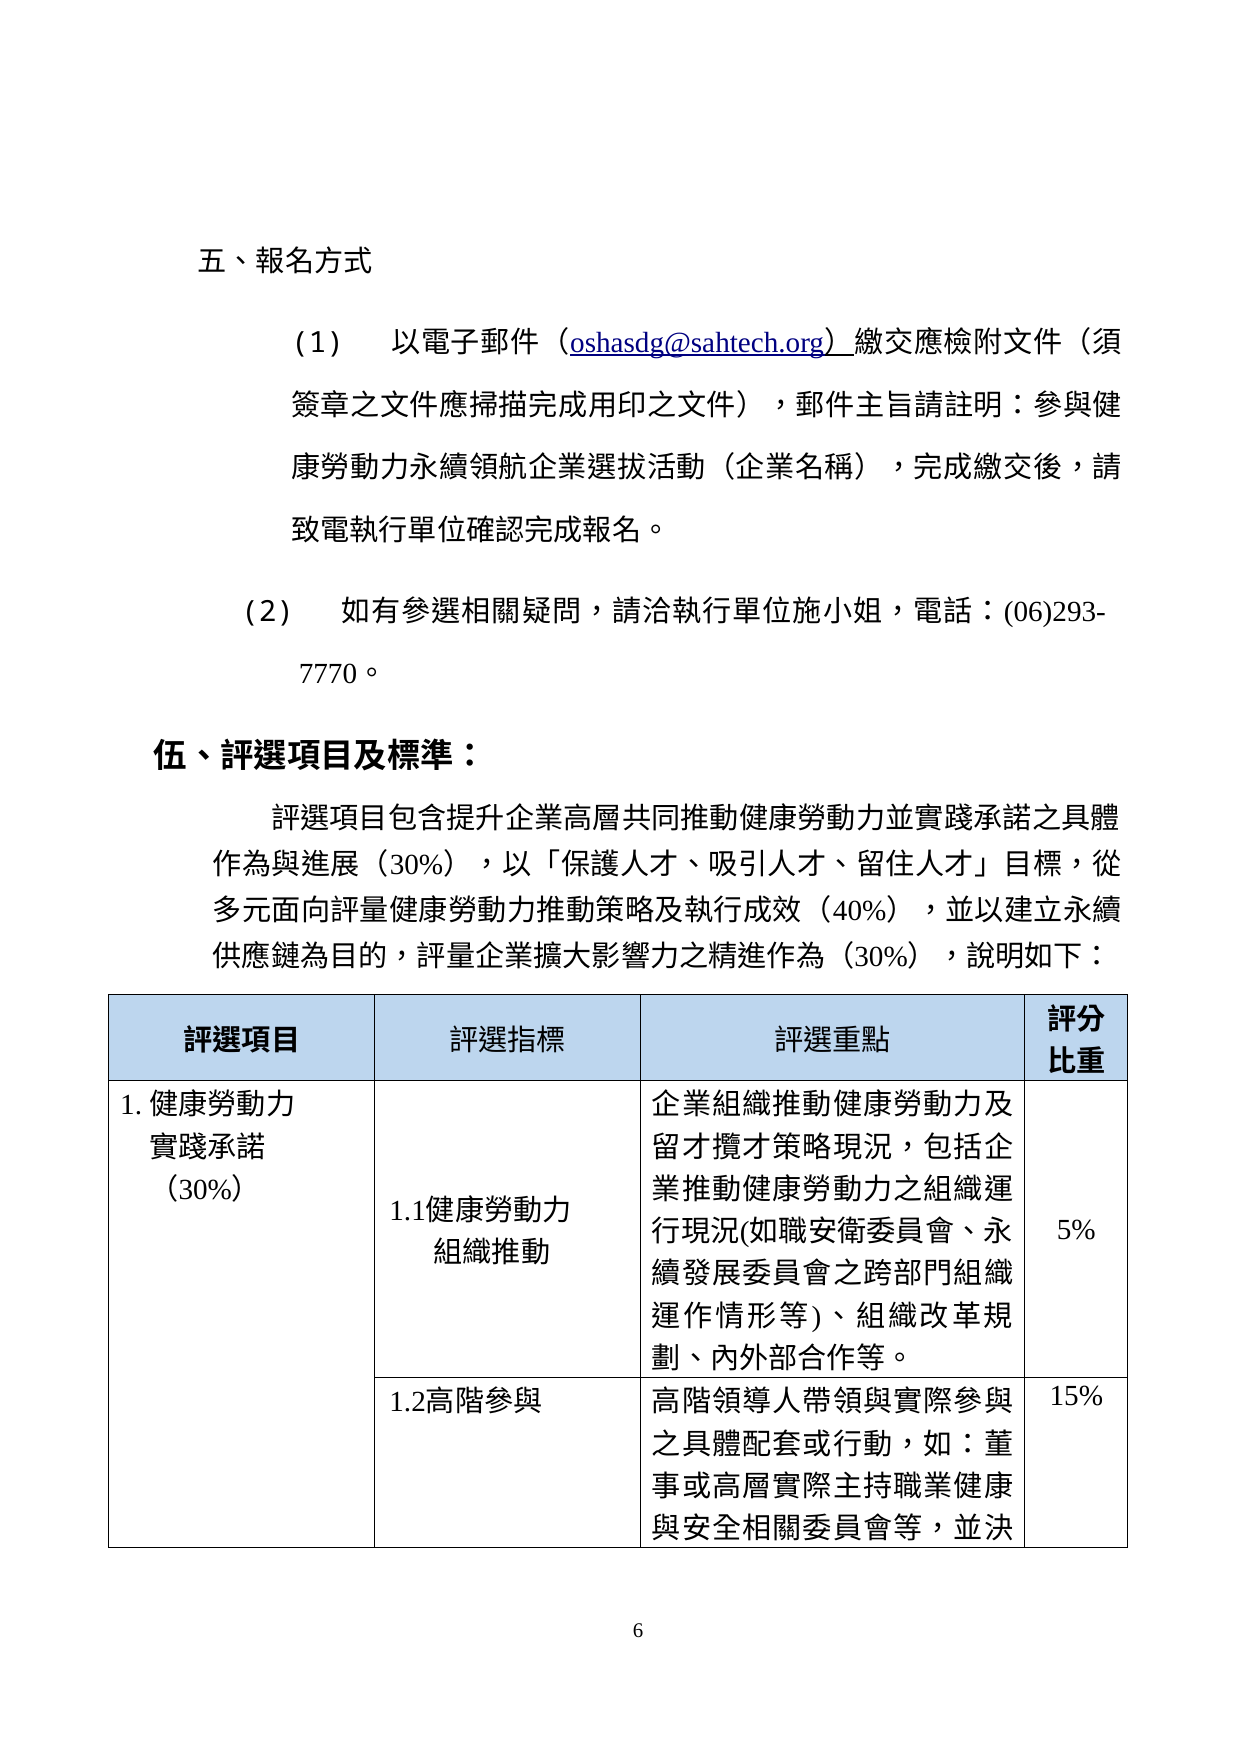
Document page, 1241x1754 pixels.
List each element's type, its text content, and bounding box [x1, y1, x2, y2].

text 伍、評選項目及標準： [153, 711, 1122, 773]
table_cell 15% [1025, 1378, 1127, 1547]
table_cell 企業組織推動健康勞動力及留才攬才策略現況，包括企業推動健康勞動力之組織運行現況(如職安衛委員會、永續發展委員會之跨部門組織運作情形等)、組織改革規劃、內外部合作等。 [641, 1081, 1024, 1377]
list 以電子郵件（oshasdg@sahtech.org）繳交應檢附文件（須簽章之文件應掃描完成用印之文件），郵件主旨請註明：參與健康勞動力永續領航企業選拔活動（企業名稱），完成繳交後，請致電執行單位確認完成報名。 [291, 298, 1122, 548]
table_cell 高階領導人帶領與實際參與之具體配套或行動，如：董事或高層實際主持職業健康與安全相關委員會等，並決 [641, 1378, 1024, 1547]
table_header 評選項目 [109, 995, 374, 1080]
table_cell 健康勞動力 實踐承諾 （30%） [109, 1081, 374, 1547]
table_cell 5% [1025, 1081, 1127, 1377]
text 評選項目包含提升企業高層共同推動健康勞動力並實踐承諾之具體作為與進展（30%），以「保護人才、吸引人才、留住人才」目標，從多元面向評量健康勞動力推動策略及執行成效（40%），並以建立永續供應鏈為目的，評量企業擴大影響力之精進作為（30%），說明如下： [212, 792, 1122, 975]
table_cell 1.1健康勞動力 組織推動 [375, 1081, 640, 1377]
list 如有參選相關疑問，請洽執行單位施小姐，電話：(06)293- 7770。 [241, 567, 1122, 692]
table_header 評分比重 [1025, 995, 1127, 1080]
table_header 評選重點 [641, 995, 1024, 1080]
table_header 評選指標 [375, 995, 640, 1080]
table_cell 1.2高階參與 [375, 1378, 640, 1547]
text 五、報名方式 [197, 217, 1122, 279]
